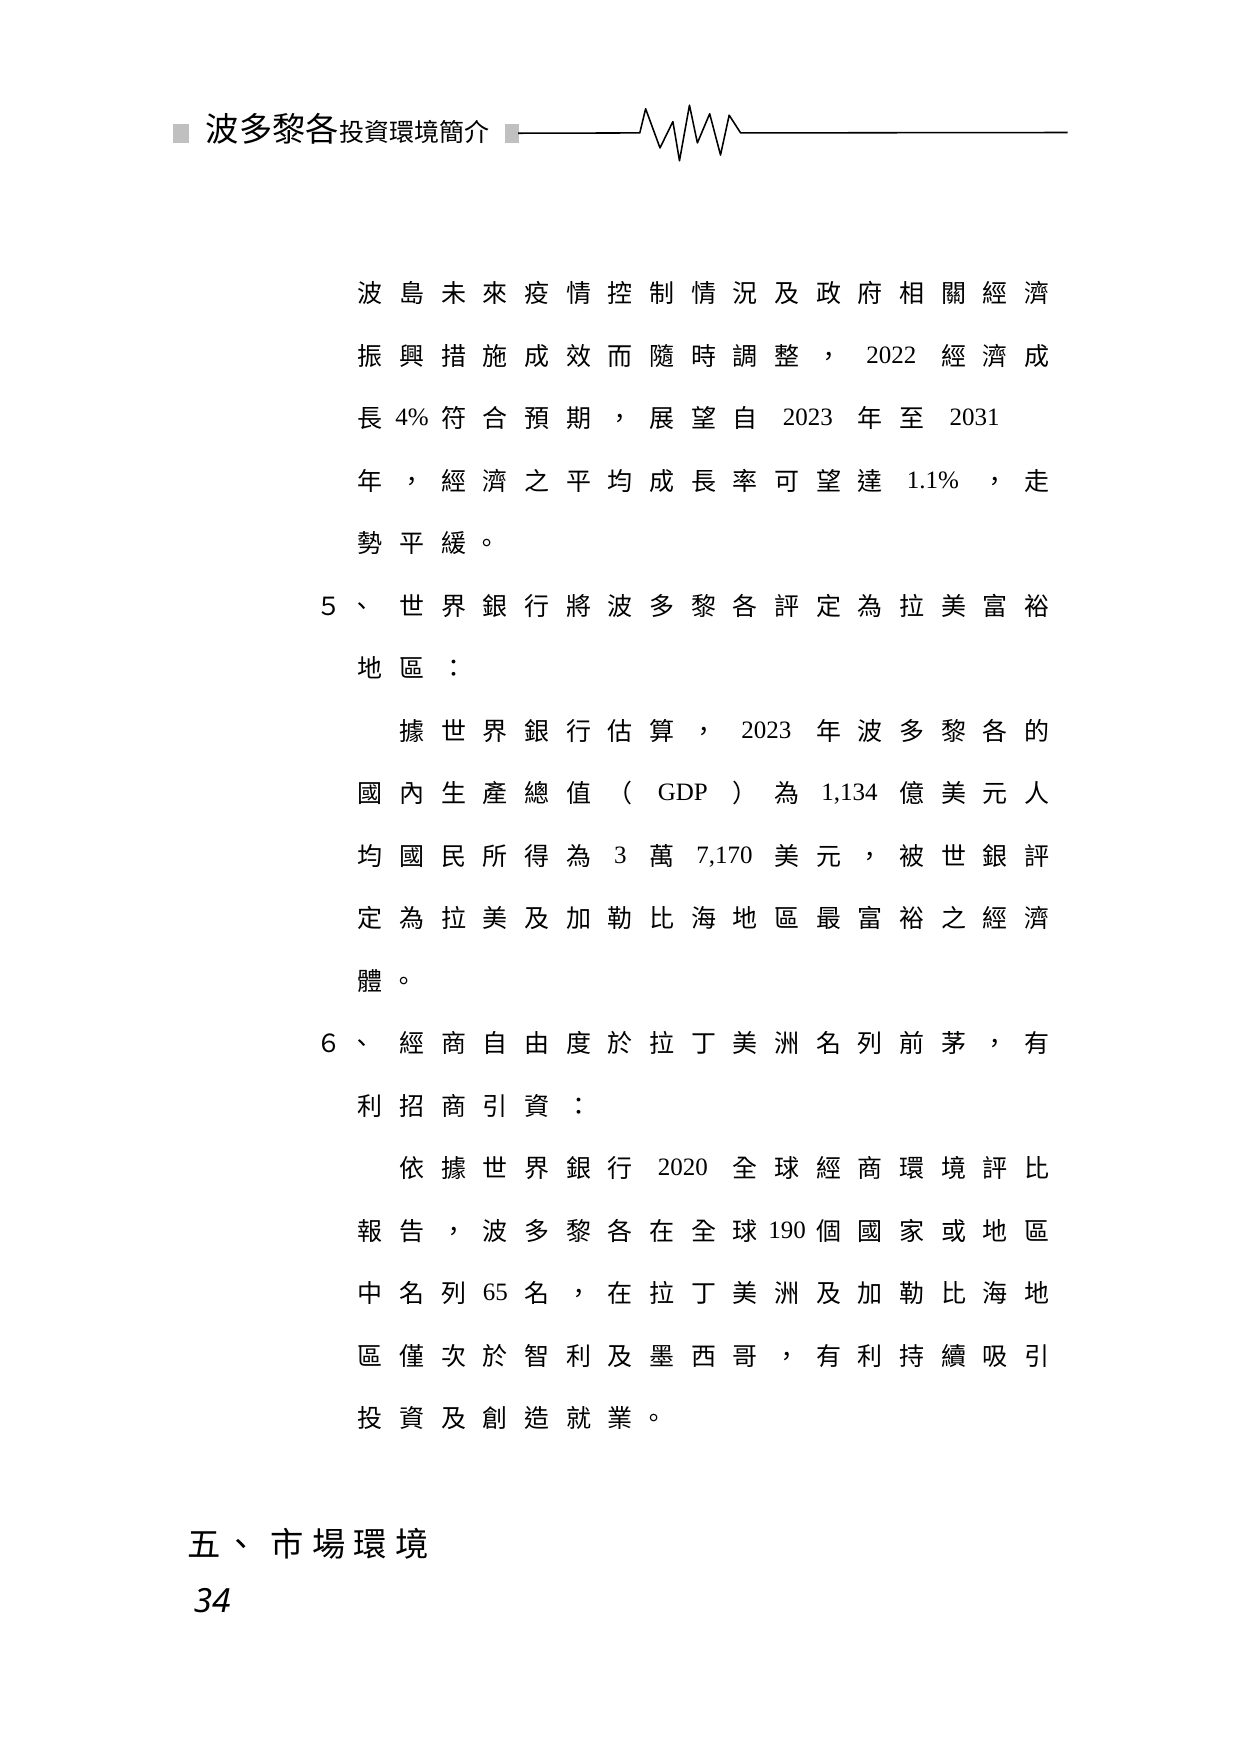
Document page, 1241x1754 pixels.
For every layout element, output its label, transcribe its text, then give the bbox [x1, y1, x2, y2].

text 依據世界銀行2020全球經商環境評比報告，波多黎各在全球190個國家或地區中名列65名，在拉丁美洲及加勒比海地區僅次於智利及墨西哥，有利持續吸引投資及創造就業。 [330, 1125, 1058, 1438]
text 波島未來疫情控制情況及政府相關經濟振興措施成效而隨時調整，2022經濟成長4%符合預期，展望自2023年至2031年，經濟之平均成長率可望達1.1%，走勢平緩。 [330, 250, 1058, 563]
text 據世界銀行估算，2023年波多黎各的國內生產總值（GDP）為1,134億美元人均國民所得為3萬7,170美元，被世銀評定為拉美及加勒比海地區最富裕之經濟體。 [330, 688, 1058, 1000]
text ５、世界銀行將波多黎各評定為拉美富裕地區： [281, 563, 1058, 688]
text 五、市場環境 [183, 1500, 1058, 1563]
text ６、經商自由度於拉丁美洲名列前茅，有利招商引資： [281, 1000, 1058, 1125]
